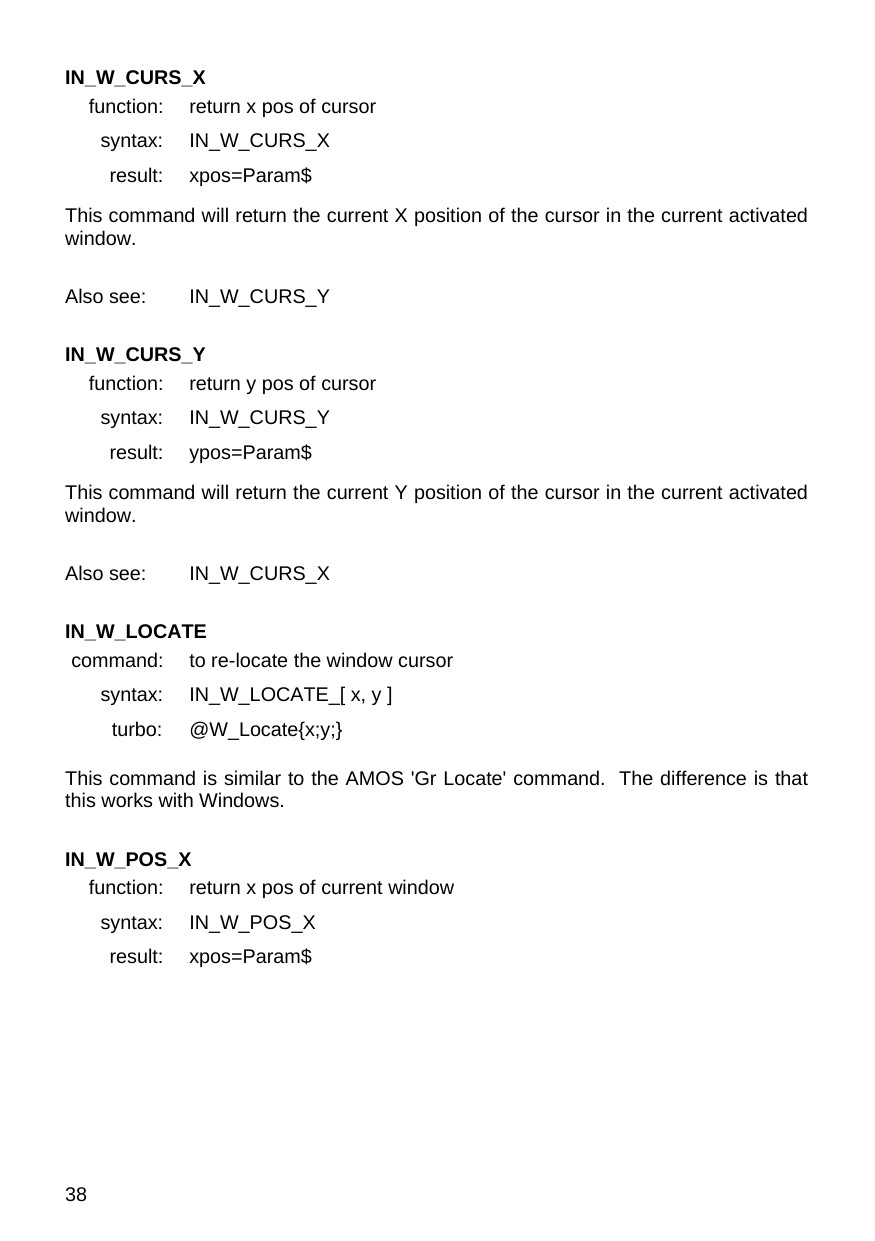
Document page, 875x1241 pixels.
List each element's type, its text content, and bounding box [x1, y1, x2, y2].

text syntax: IN_W_LOCATE_[ x, y ] [100, 683, 809, 706]
title IN_W_LOCATE [65, 620, 809, 643]
text Also see: IN_W_CURS_Y [65, 285, 809, 308]
text command: to re-locate the window cursor [71, 649, 809, 671]
title IN_W_POS_X [65, 847, 809, 870]
text This command will return the current Y position of the cursor in the current activated window. [65, 481, 809, 527]
text This command will return the current X position of the cursor in the current activated window. [65, 204, 809, 249]
text function: return x pos of current window [89, 876, 809, 899]
text function: return y pos of cursor [89, 372, 809, 394]
text function: return x pos of cursor [89, 95, 809, 117]
title IN_W_CURS_Y [65, 343, 809, 366]
text IN_W_CURS_X [65, 66, 809, 89]
text syntax: IN_W_CURS_Y [100, 406, 809, 429]
text Also see: IN_W_CURS_X [65, 562, 809, 585]
text This command is similar to the AMOS 'Gr Locate' command. The difference is that this works with Windows. [65, 767, 809, 812]
text syntax: IN_W_CURS_X [100, 129, 809, 152]
text syntax: IN_W_POS_X [100, 911, 809, 933]
text result: ypos=Param$ [109, 441, 809, 463]
text result: xpos=Param$ [109, 945, 809, 968]
text result: xpos=Param$ [109, 164, 809, 186]
text turbo: @W_Locate{x;y;} [112, 718, 809, 740]
